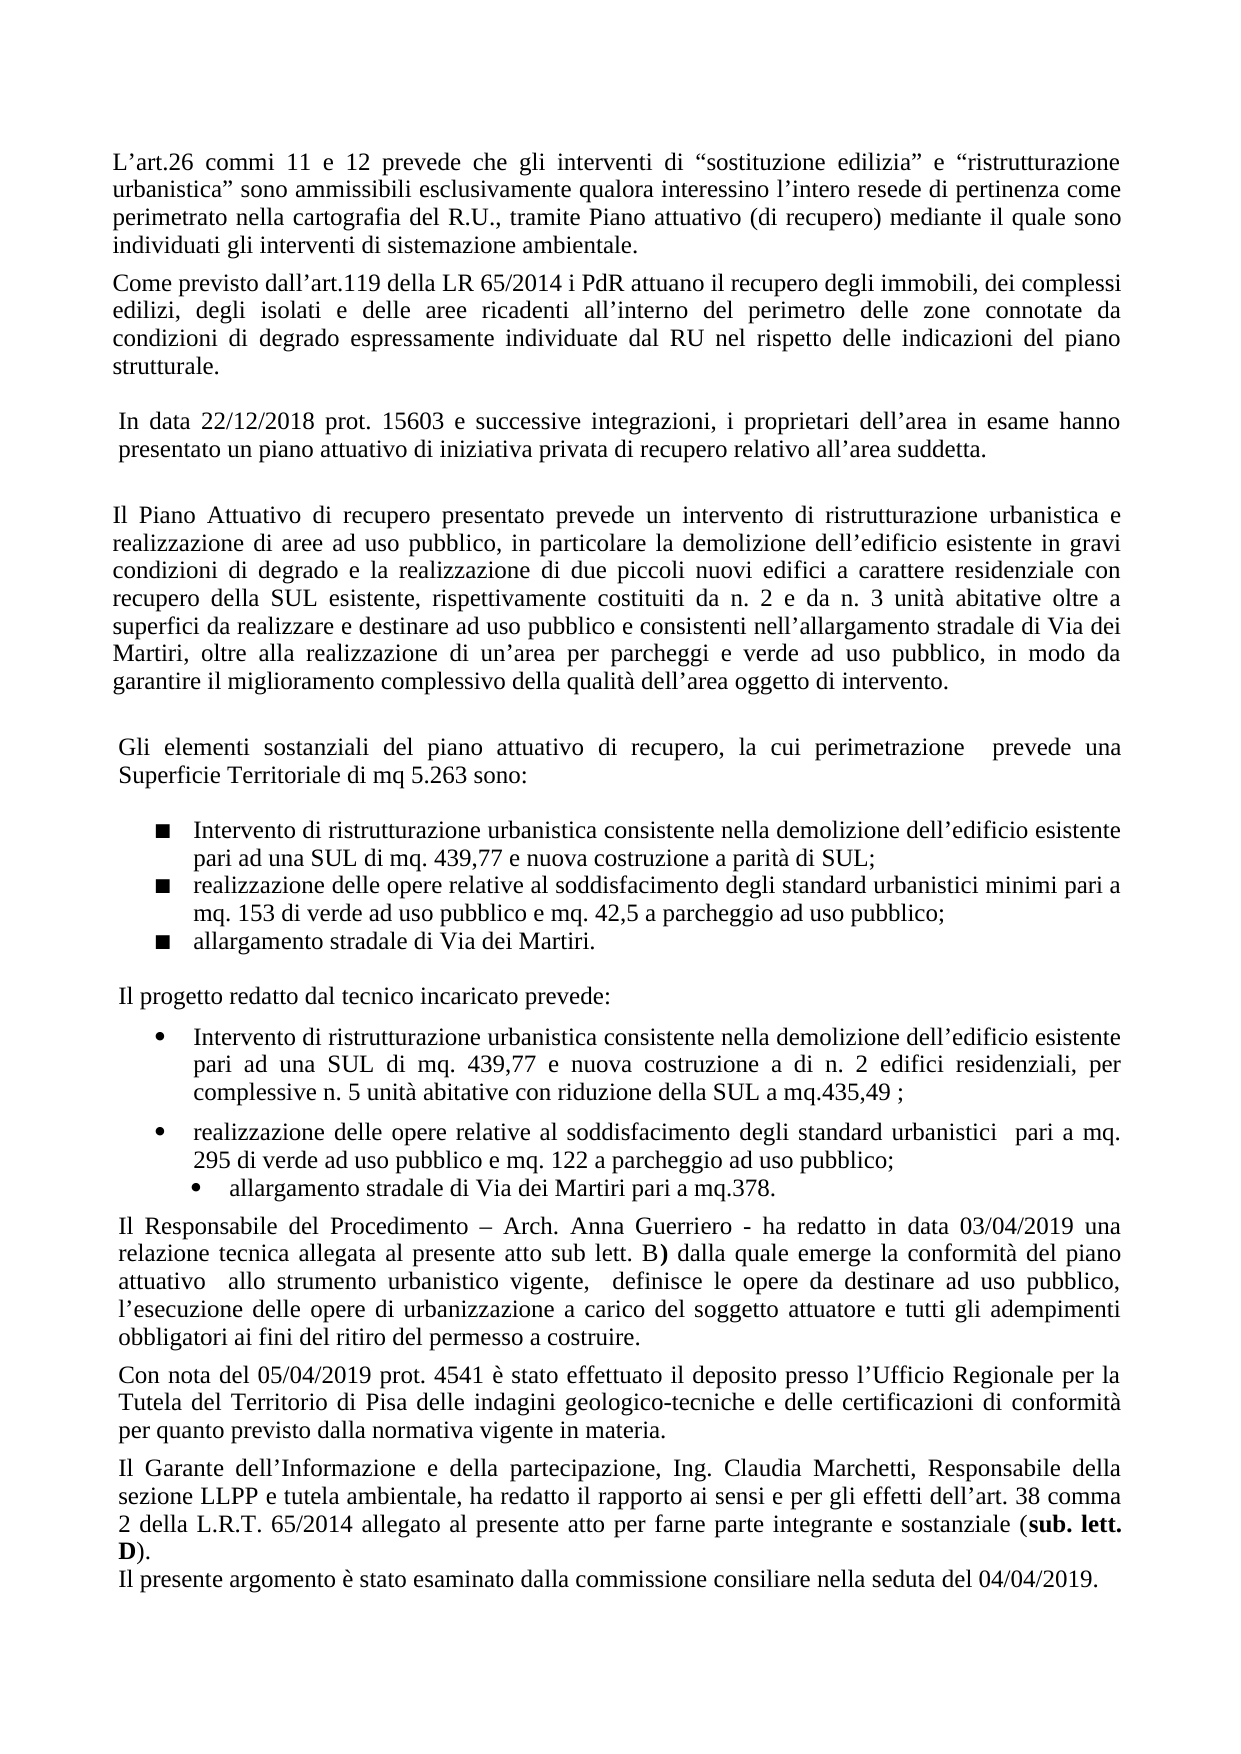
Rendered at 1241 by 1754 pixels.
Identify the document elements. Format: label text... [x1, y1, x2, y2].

list allargamento stradale di Via dei Martiri. [156, 927, 1122, 955]
list Intervento di ristrutturazione urbanistica consistente nella demolizione dell’edificio esistente pari ad una SUL di mq. 439,77 e nuova costruzione a di n. 2 edifici residenziali, per complessive n. 5 unità abitative con riduzione della SUL a mq.435,49 ; [156, 1023, 1122, 1106]
text In data 22/12/2018 prot. 15603 e successive integrazioni, i proprietari dell’area in esame hanno presentato un piano attuativo di iniziativa privata di recupero relativo all’area suddetta. [118, 407, 1122, 463]
text Il presente argomento è stato esaminato dalla commissione consiliare nella seduta del 04/04/2019. [118, 1565, 1122, 1593]
text Il progetto redatto dal tecnico incaricato prevede: [118, 982, 1122, 1010]
text Il Responsabile del Procedimento – Arch. Anna Guerriero - ha redatto in data 03/04/2019 una relazione tecnica allegata al presente atto sub lett. B) dalla quale emerge la conformità del piano attuativo allo strumento urbanistico vigente, definisce le opere da destinare ad uso pubblico, l’esecuzione delle opere di urbanizzazione a carico del soggetto attuatore e tutti gli adempimenti obbligatori ai fini del ritiro del permesso a costruire. [118, 1212, 1122, 1350]
list realizzazione delle opere relative al soddisfacimento degli standard urbanistici minimi pari a mq. 153 di verde ad uso pubblico e mq. 42,5 a parcheggio ad uso pubblico; [156, 872, 1122, 927]
text L’art.26 commi 11 e 12 prevede che gli interventi di “sostituzione edilizia” e “ristrutturazione urbanistica” sono ammissibili esclusivamente qualora interessino l’intero resede di pertinenza come perimetrato nella cartografia del R.U., tramite Piano attuativo (di recupero) mediante il quale sono individuati gli interventi di sistemazione ambientale. [112, 148, 1122, 258]
list realizzazione delle opere relative al soddisfacimento degli standard urbanistici pari a mq. 295 di verde ad uso pubblico e mq. 122 a parcheggio ad uso pubblico; [156, 1118, 1122, 1174]
list Intervento di ristrutturazione urbanistica consistente nella demolizione dell’edificio esistente pari ad una SUL di mq. 439,77 e nuova costruzione a parità di SUL; [156, 816, 1122, 872]
text Come previsto dall’art.119 della LR 65/2014 i PdR attuano il recupero degli immobili, dei complessi edilizi, degli isolati e delle aree ricadenti all’interno del perimetro delle zone connotate da condizioni di degrado espressamente individuate dal RU nel rispetto delle indicazioni del piano strutturale. [112, 269, 1122, 380]
text Gli elementi sostanziali del piano attuativo di recupero, la cui perimetrazione prevede una Superficie Territoriale di mq 5.263 sono: [118, 733, 1122, 788]
text Il Piano Attuativo di recupero presentato prevede un intervento di ristrutturazione urbanistica e realizzazione di aree ad uso pubblico, in particolare la demolizione dell’edificio esistente in gravi condizioni di degrado e la realizzazione di due piccoli nuovi edifici a carattere residenziale con recupero della SUL esistente, rispettivamente costituiti da n. 2 e da n. 3 unità abitative oltre a superfici da realizzare e destinare ad uso pubblico e consistenti nell’allargamento stradale di Via dei Martiri, oltre alla realizzazione di un’area per parcheggi e verde ad uso pubblico, in modo da garantire il miglioramento complessivo della qualità dell’area oggetto di intervento. [112, 501, 1122, 695]
text Il Garante dell’Informazione e della partecipazione, Ing. Claudia Marchetti, Responsabile della sezione LLPP e tutela ambientale, ha redatto il rapporto ai sensi e per gli effetti dell’art. 38 comma 2 della L.R.T. 65/2014 allegato al presente atto per farne parte integrante e sostanziale (sub. lett. D). [118, 1454, 1122, 1565]
list allargamento stradale di Via dei Martiri pari a mq.378. [156, 1174, 1122, 1201]
text Con nota del 05/04/2019 prot. 4541 è stato effettuato il deposito presso l’Ufficio Regionale per la Tutela del Territorio di Pisa delle indagini geologico-tecniche e delle certificazioni di conformità per quanto previsto dalla normativa vigente in materia. [118, 1361, 1122, 1444]
